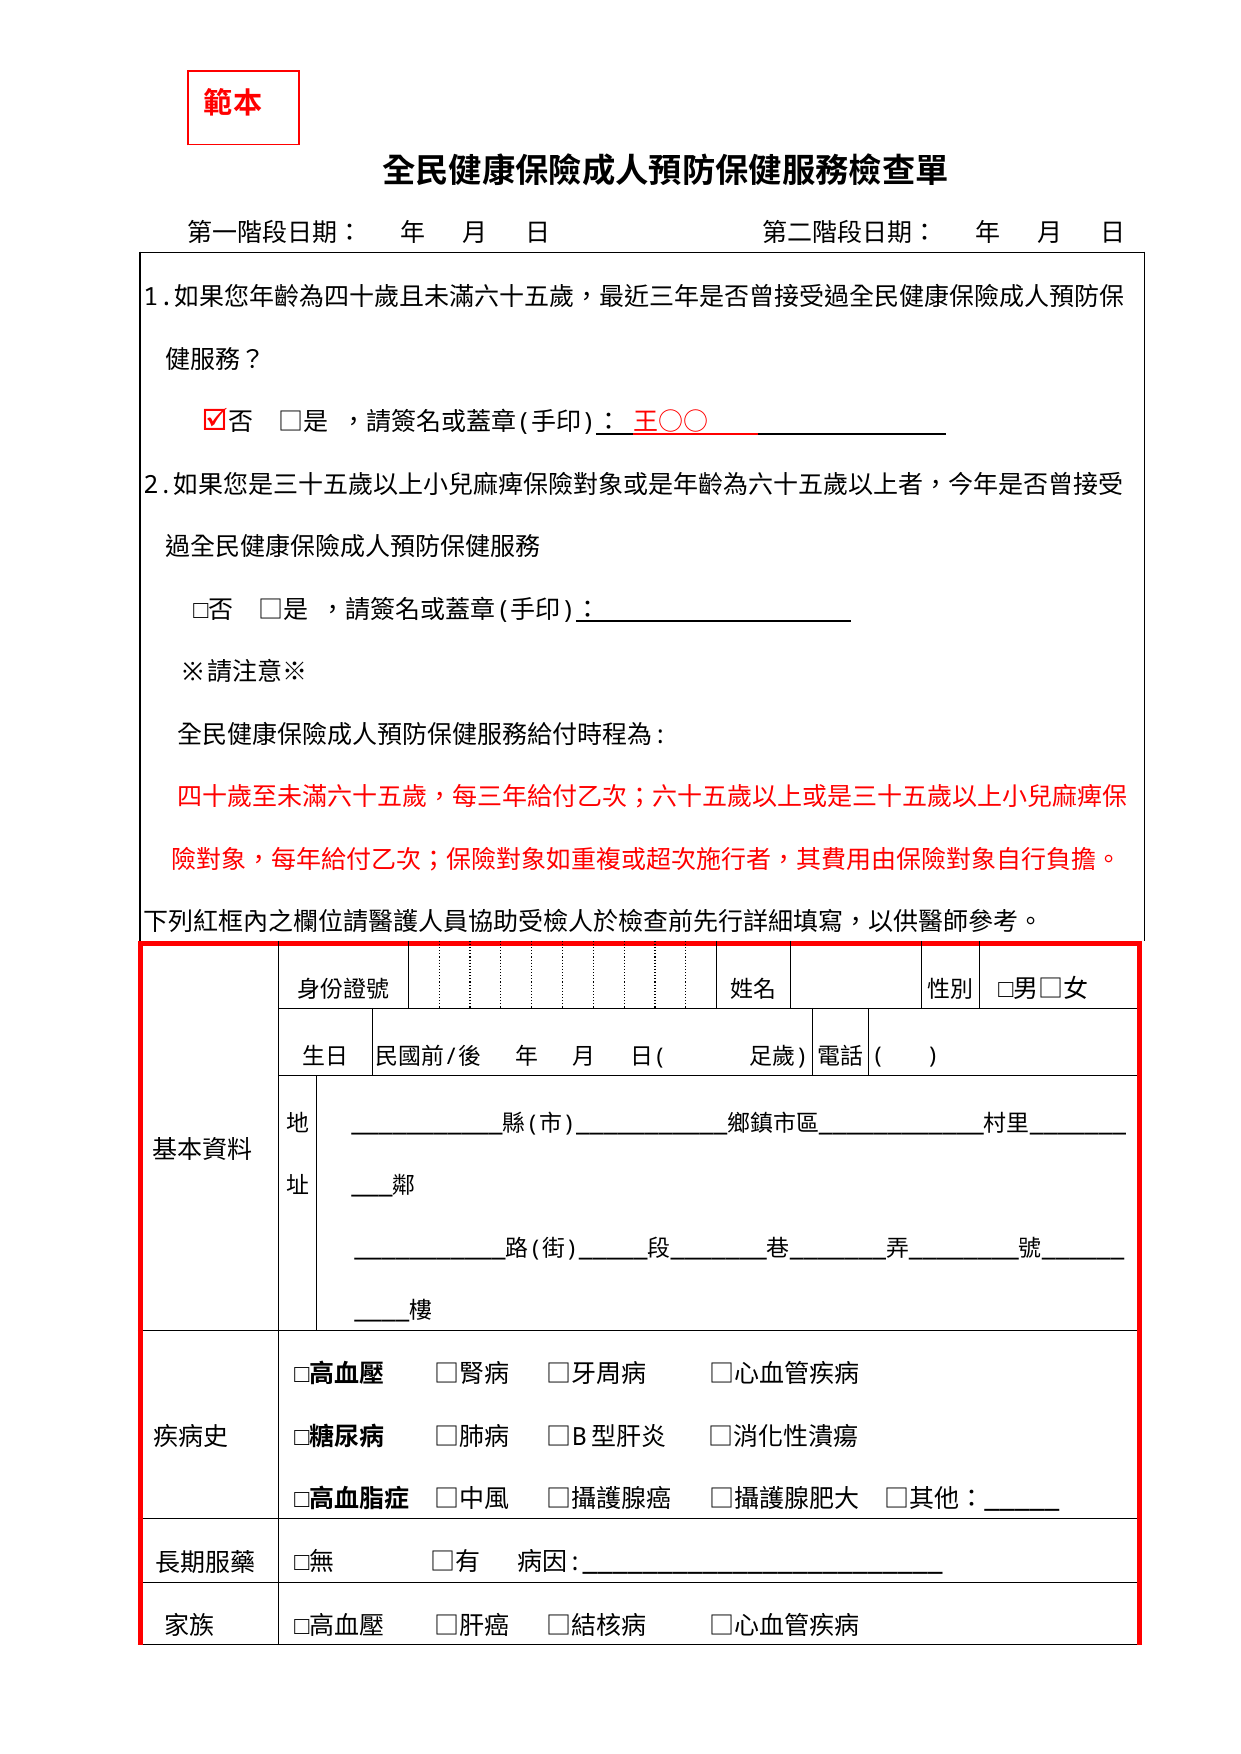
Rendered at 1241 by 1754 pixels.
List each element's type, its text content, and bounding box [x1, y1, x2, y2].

table_cell [439, 946, 470, 1008]
table_cell 電話 [813, 1009, 868, 1075]
table_cell [532, 946, 562, 1008]
table_cell □高血壓 □腎病 □牙周病 □心血管疾病 □糖尿病 □肺病 □B型肝炎 □消化性潰瘍 □高血脂症 □中風 □攝護腺癌 □攝護腺肥大 □其他：_____ [279, 1331, 1137, 1518]
text 範本 [204, 79, 283, 122]
table_cell [563, 946, 593, 1008]
table_cell [501, 946, 532, 1008]
table_cell 疾病史 [143, 1331, 278, 1518]
table_cell ( ) [869, 1009, 1137, 1075]
table_cell 家族 [143, 1583, 278, 1644]
table_cell [470, 946, 501, 1008]
table_cell 基本資料 [143, 946, 278, 1330]
table_cell □無 □有 病因:________________________ [279, 1519, 1137, 1581]
table_cell 民國前/後 年 月 日( 足歲) [373, 1009, 812, 1075]
table_cell 性別 [922, 946, 979, 1008]
table_cell [686, 946, 716, 1008]
table_cell 地址 [279, 1076, 316, 1330]
table_header 1.如果您年齡為四十歲且未滿六十五歲，最近三年是否曾接受過全民健康保險成人預防保健服務？ 否 □是 ，請簽名或蓋章(手印)： 王○○ 2.如果您是三十五歲以上小兒麻痺保險對象或是年齡為六十五歲以上者，今年是否曾接受過全民健康保險成人預防保健服務 □否 □是 ，請簽名或蓋章(手印)： ※請注意※ 全民健康保險成人預防保健服務給付時程為: 四十歲至未滿六十五歲，每三年給付乙次；六十五歲以上或是三十五歲以上小兒麻痺保險對象，每年給付乙次；保險對象如重複或超次施行者，其費用由保險對象自行負擔。 下列紅框內之欄位請醫護人員協助受檢人於檢查前先行詳細填寫，以供醫師參考。 [141, 253, 1144, 941]
table_cell [409, 946, 439, 1008]
table_cell □男□女 [980, 946, 1137, 1008]
table_cell 身份證號 [279, 946, 408, 1008]
table_cell 姓名 [717, 946, 790, 1008]
table_cell 長期服藥 [143, 1519, 278, 1581]
table_cell 生日 [279, 1009, 372, 1075]
table_cell [624, 946, 655, 1008]
table_cell ___________縣(市)___________鄉鎮市區____________村里__________鄰 ___________路(街)_____段_______巷_______弄________號__________樓 [317, 1076, 1137, 1330]
table_cell □高血壓 □肝癌 □結核病 □心血管疾病 [279, 1583, 1137, 1644]
text 第一階段日期： 年 月 日 第二階段日期： 年 月 日 [187, 189, 1144, 252]
table_cell [791, 946, 921, 1008]
table_cell [655, 946, 686, 1008]
text [189, 72, 298, 144]
text 全民健康保險成人預防保健服務檢查單 [187, 127, 1144, 189]
table_cell [593, 946, 624, 1008]
